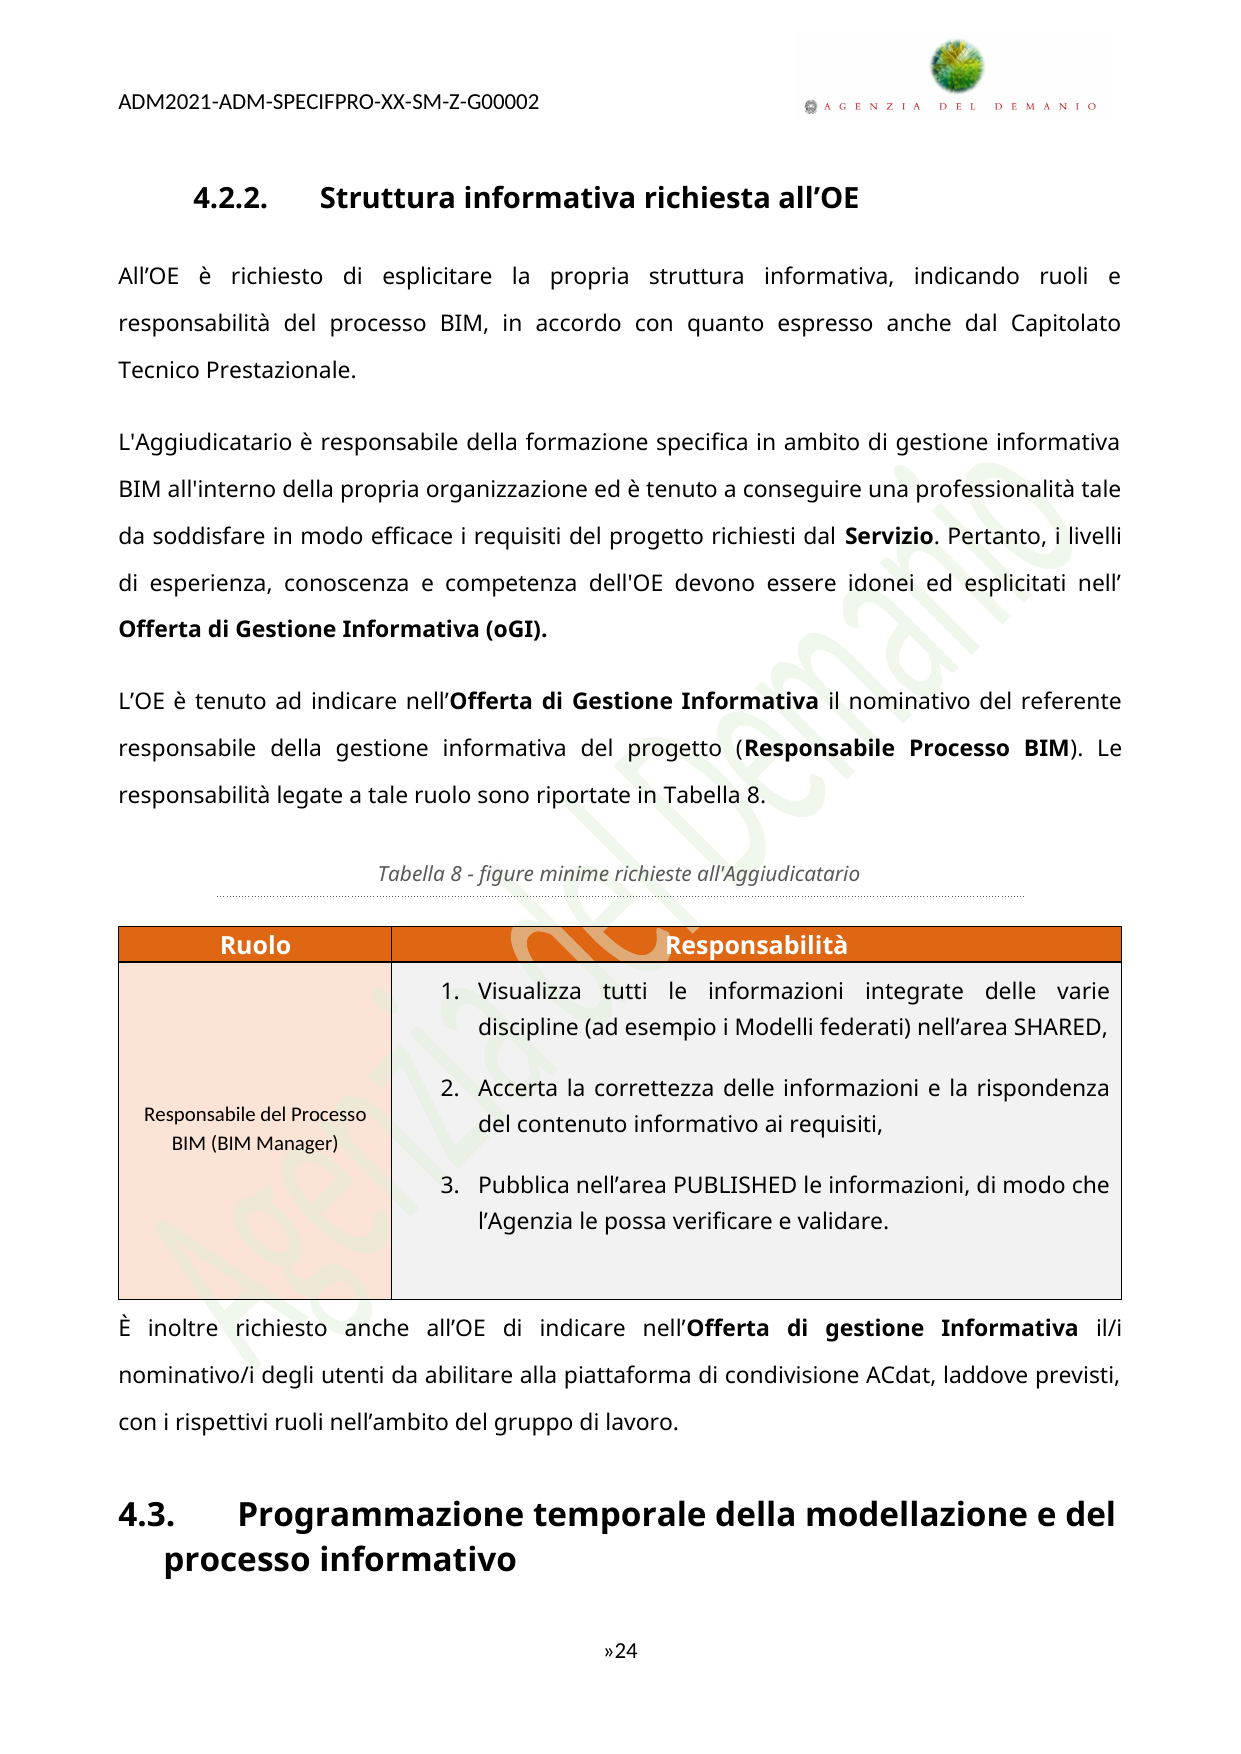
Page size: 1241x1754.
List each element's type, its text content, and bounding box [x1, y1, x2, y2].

text L’OE è tenuto ad indicare nell’Offerta di Gestione Informativa il nominativo del referente responsabile della gestione informativa del progetto (Responsabile Processo BIM). Le responsabilità legate a tale ruolo sono riportate in Tabella 8. [118, 685, 1122, 810]
list Struttura informativa richiesta all’OE [193, 177, 1122, 217]
table_header [562, 927, 619, 961]
text Tabella 8 - figure minime richieste all'Aggiudicatario [636, 859, 1024, 897]
table_header [527, 932, 576, 961]
text È inoltre richiesto anche all’OE di indicare nell’Offerta di gestione Informativa il/i nominativo/i degli utenti da abilitare alla piattaforma di condivisione ACdat, laddove previsti, con i rispettivi ruoli nell’ambito del gruppo di lavoro. [118, 1312, 1122, 1437]
table_header Ruolo [119, 927, 391, 961]
text L'Aggiudicatario è responsabile della formazione specifica in ambito di gestione informativa BIM all'interno della propria organizzazione ed è tenuto a conseguire una professionalità tale da soddisfare in modo efficace i requisiti del progetto richiesti dal Servizio. Pertanto, i livelli di esperienza, conoscenza e competenza dell'OE devono essere idonei ed esplicitati nell’ Offerta di Gestione Informativa (oGI). [118, 426, 1122, 645]
table_header [392, 927, 518, 961]
table_header Responsabilità [604, 927, 1121, 961]
table_cell Responsabile del Processo BIM (BIM Manager) [119, 963, 391, 1299]
table_cell Visualizza tutti le informazioni integrate delle varie discipline (ad esempio i Modelli federati) nell’area SHARED, Accerta la correttezza delle informazioni e la rispondenza del contenuto informativo ai requisiti, Pubblica nell’area PUBLISHED le informazioni, di modo che l’Agenzia le possa verificare e validare. [392, 963, 1121, 1299]
text Tabella 8 - figure minime richieste all'Aggiudicatario [216, 859, 655, 897]
list Programmazione temporale della modellazione e del processo informativo [118, 1490, 1122, 1581]
text All’OE è richiesto di esplicitare la propria struttura informativa, indicando ruoli e responsabilità del processo BIM, in accordo con quanto espresso anche dal Capitolato Tecnico Prestazionale. [118, 260, 1122, 385]
